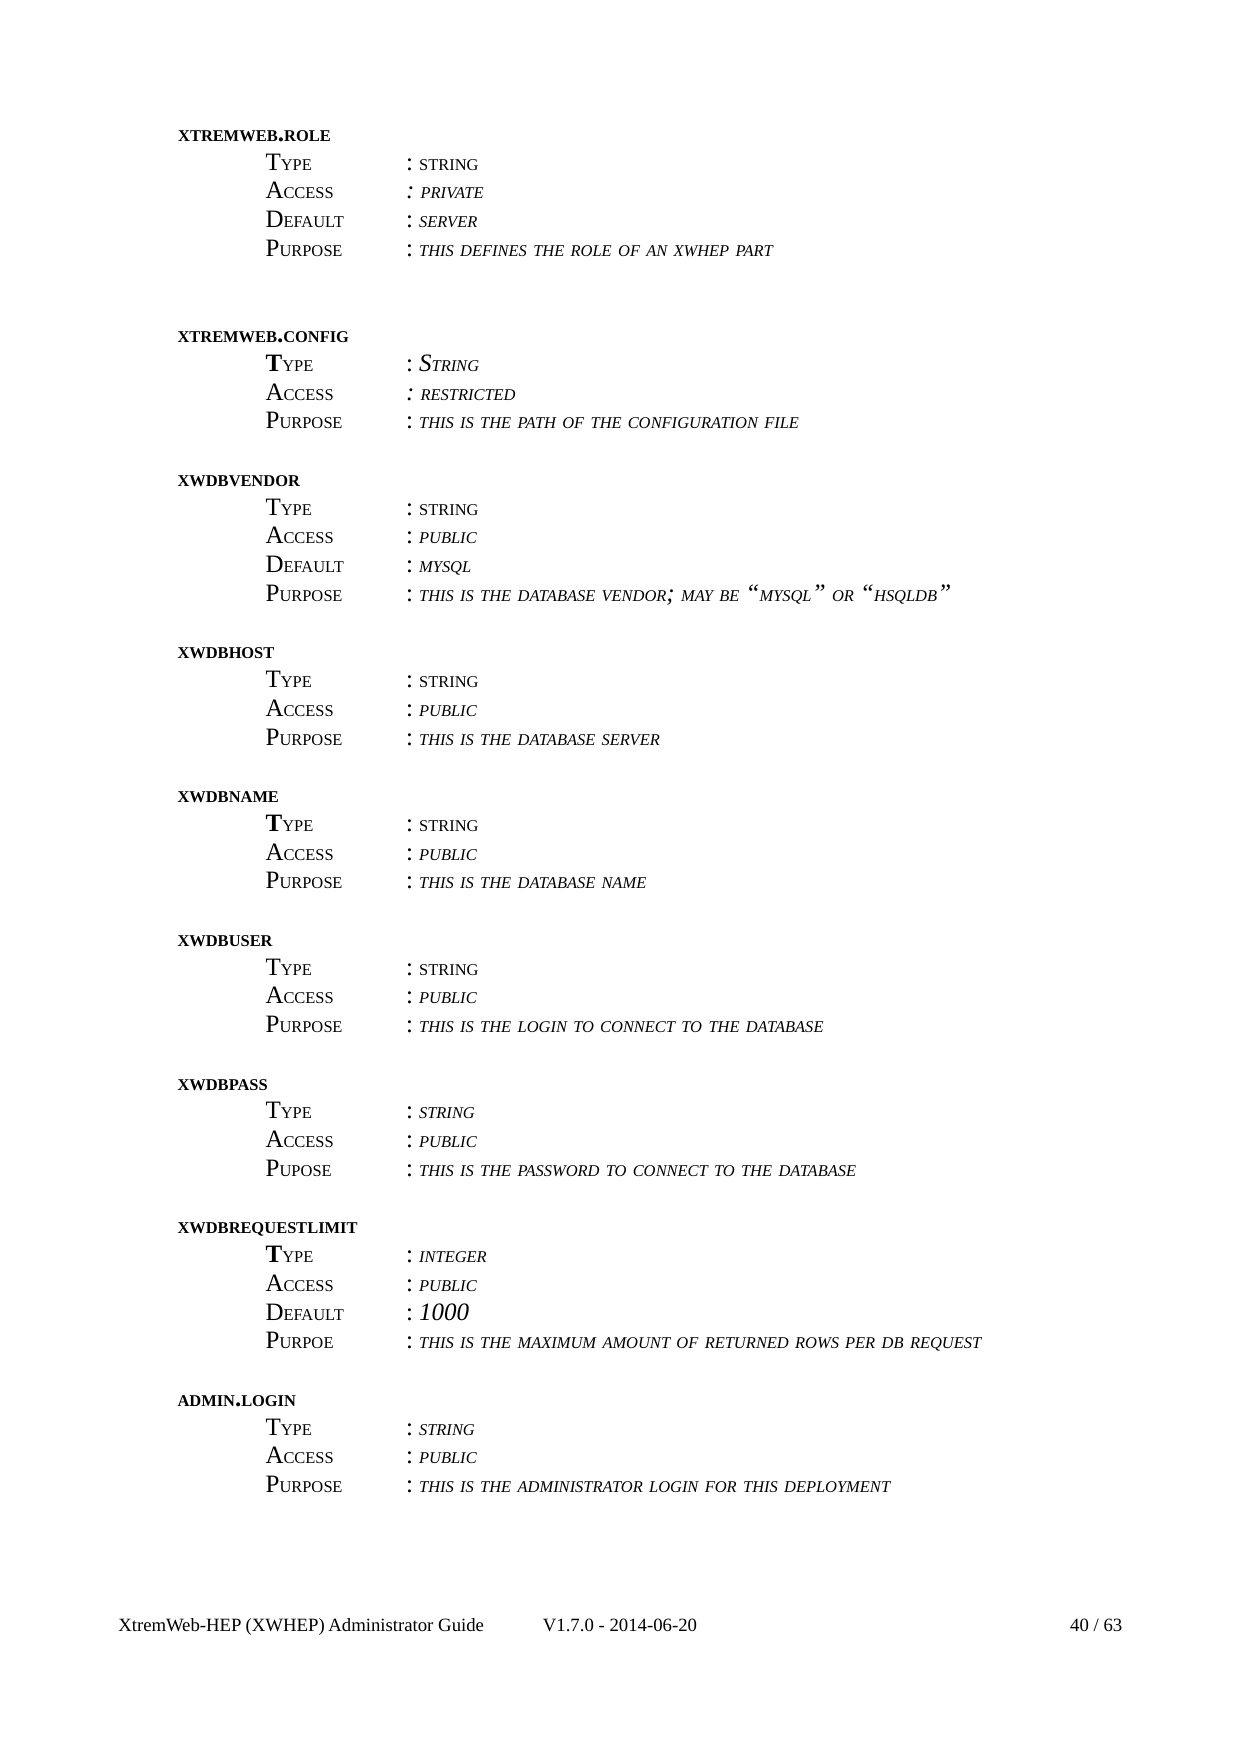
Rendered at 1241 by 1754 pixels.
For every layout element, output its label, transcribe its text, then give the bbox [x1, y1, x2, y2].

text Default : mysql [265, 549, 1122, 578]
text Type : string [265, 664, 1122, 693]
text Default : 1000 [265, 1297, 1122, 1326]
text Purpose : this is the login to connect to the database [265, 1009, 1122, 1038]
text Access : public [265, 1268, 1122, 1297]
text Default : server [265, 204, 1122, 233]
text Type : string [265, 1412, 1122, 1441]
text Access : public [265, 1441, 1122, 1469]
text xtremweb.config [177, 319, 1122, 348]
text Access : public [265, 521, 1122, 549]
text Type : string [265, 147, 1122, 176]
text Access : public [265, 693, 1122, 722]
text Purpoe : this is the maximum amount of returned rows per db request [265, 1326, 1122, 1354]
text Purpose : this is the database server [265, 722, 1122, 751]
text xwdbhost [177, 636, 1122, 664]
text Pupose : this is the password to connect to the database [265, 1153, 1122, 1182]
text xwdbpass [177, 1067, 1122, 1096]
text Access : public [265, 1124, 1122, 1153]
text xtremweb.role [178, 118, 1122, 147]
text Access : restricted [265, 377, 1122, 406]
text Purpose : this is the path of the configuration file [265, 406, 1122, 434]
text xwdbname [177, 779, 1122, 808]
text Type : string [265, 808, 1122, 837]
text Purpose : this is the database vendor; may be “mysql” or “hsqldb” [265, 578, 1122, 607]
text Access : public [265, 981, 1122, 1009]
text Type : string [265, 1096, 1122, 1124]
text xwdbuser [177, 923, 1122, 952]
text Type : string [265, 952, 1122, 981]
text Access : public [265, 837, 1122, 866]
text Type : String [265, 348, 1122, 377]
text Type : string [265, 492, 1122, 521]
text Purpose : this is the administrator login for this deployment [265, 1469, 1122, 1498]
text xwdbrequestlimit [177, 1211, 1122, 1239]
text Purpose : this is the database name [265, 866, 1122, 894]
text Purpose : this defines the role of an xwhep part [265, 233, 1122, 262]
text admin.login [177, 1383, 1122, 1412]
text xwdbvendor [177, 463, 1122, 492]
text Type : integer [265, 1239, 1122, 1268]
text Access : private [265, 176, 1122, 204]
